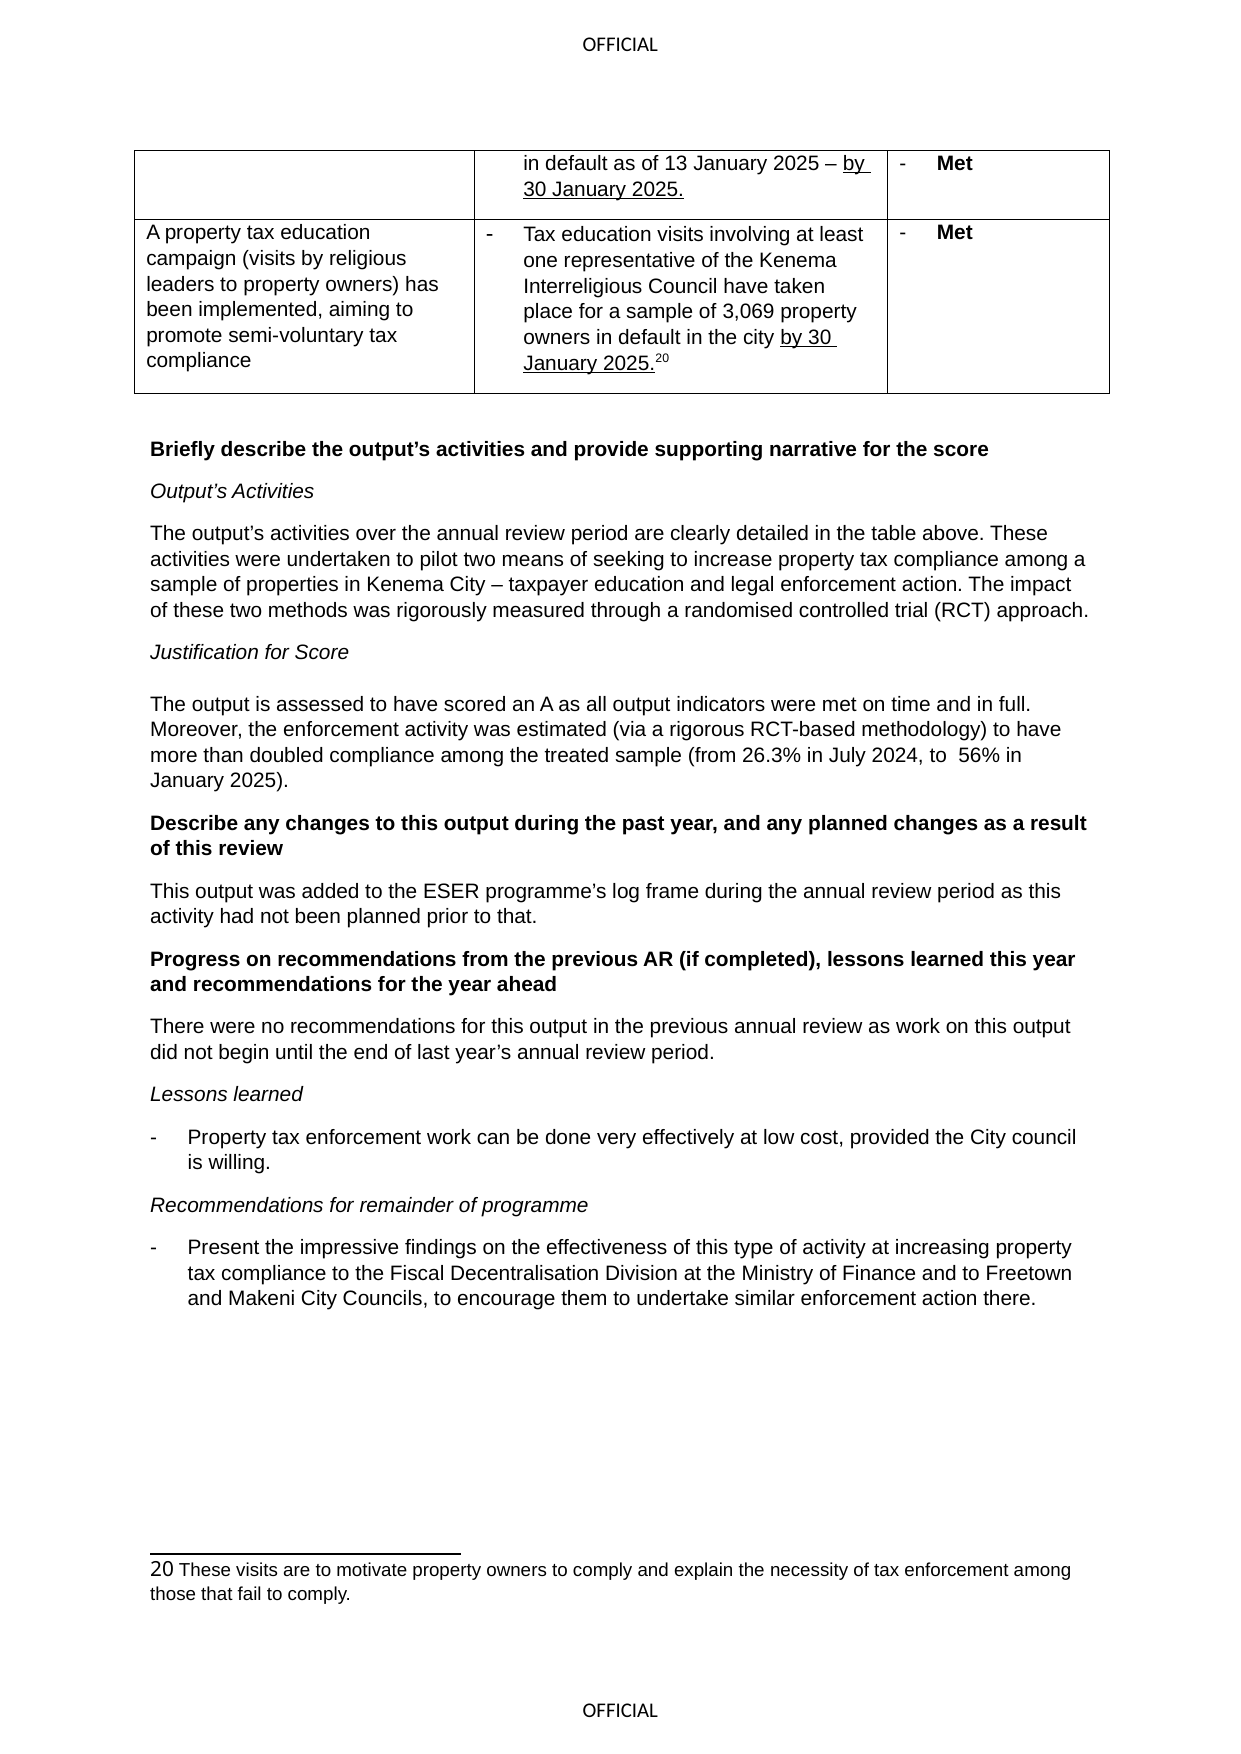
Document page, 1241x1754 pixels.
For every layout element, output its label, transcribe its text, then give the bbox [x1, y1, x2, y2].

table_cell [135, 151, 474, 219]
text Progress on recommendations from the previous AR (if completed), lessons learned this year and recommendations for the year ahead [150, 946, 1090, 996]
list Property tax enforcement work can be done very effectively at low cost, provided the City council is willing. [150, 1124, 1090, 1174]
text Recommendations for remainder of programme [150, 1192, 1090, 1216]
text This output was added to the ESER programme’s log frame during the annual review period as this activity had not been planned prior to that. [150, 878, 1090, 928]
text The output’s activities over the annual review period are clearly detailed in the table above. These activities were undertaken to pilot two means of seeking to increase property tax compliance among a sample of properties in Kenema City – taxpayer education and legal enforcement action. The impact of these two methods was rigorously measured through a randomised controlled trial (RCT) approach. [150, 521, 1090, 622]
table_cell Met [888, 151, 1109, 219]
text There were no recommendations for this output in the previous annual review as work on this output did not begin until the end of last year’s annual review period. [150, 1014, 1090, 1064]
table_cell in default as of 13 January 2025 – by 30 January 2025. [475, 151, 887, 219]
text Lessons learned [150, 1082, 1090, 1106]
table_cell Met [888, 220, 1109, 393]
text Briefly describe the output’s activities and provide supporting narrative for the score [150, 436, 1090, 460]
text The output is assessed to have scored an A as all output indicators were met on time and in full. Moreover, the enforcement activity was estimated (via a rigorous RCT-based methodology) to have more than doubled compliance among the treated sample (from 26.3% in July 2024, to 56% in January 2025). [150, 691, 1090, 792]
table_cell Tax education visits involving at least one representative of the Kenema Interreligious Council have taken place for a sample of 3,069 property owners in default in the city by 30 January 2025. [475, 220, 887, 393]
list Present the impressive findings on the effectiveness of this type of activity at increasing property tax compliance to the Fiscal Decentralisation Division at the Ministry of Finance and to Freetown and Makeni City Councils, to encourage them to undertake similar enforcement action there. [150, 1235, 1090, 1310]
text Describe any changes to this output during the past year, and any planned changes as a result of this review [150, 811, 1090, 860]
text Output’s Activities [150, 479, 1090, 503]
text Justification for Score [150, 640, 1090, 664]
table_cell A property tax education campaign (visits by religious leaders to property owners) has been implemented, aiming to promote semi-voluntary tax compliance [135, 220, 474, 393]
